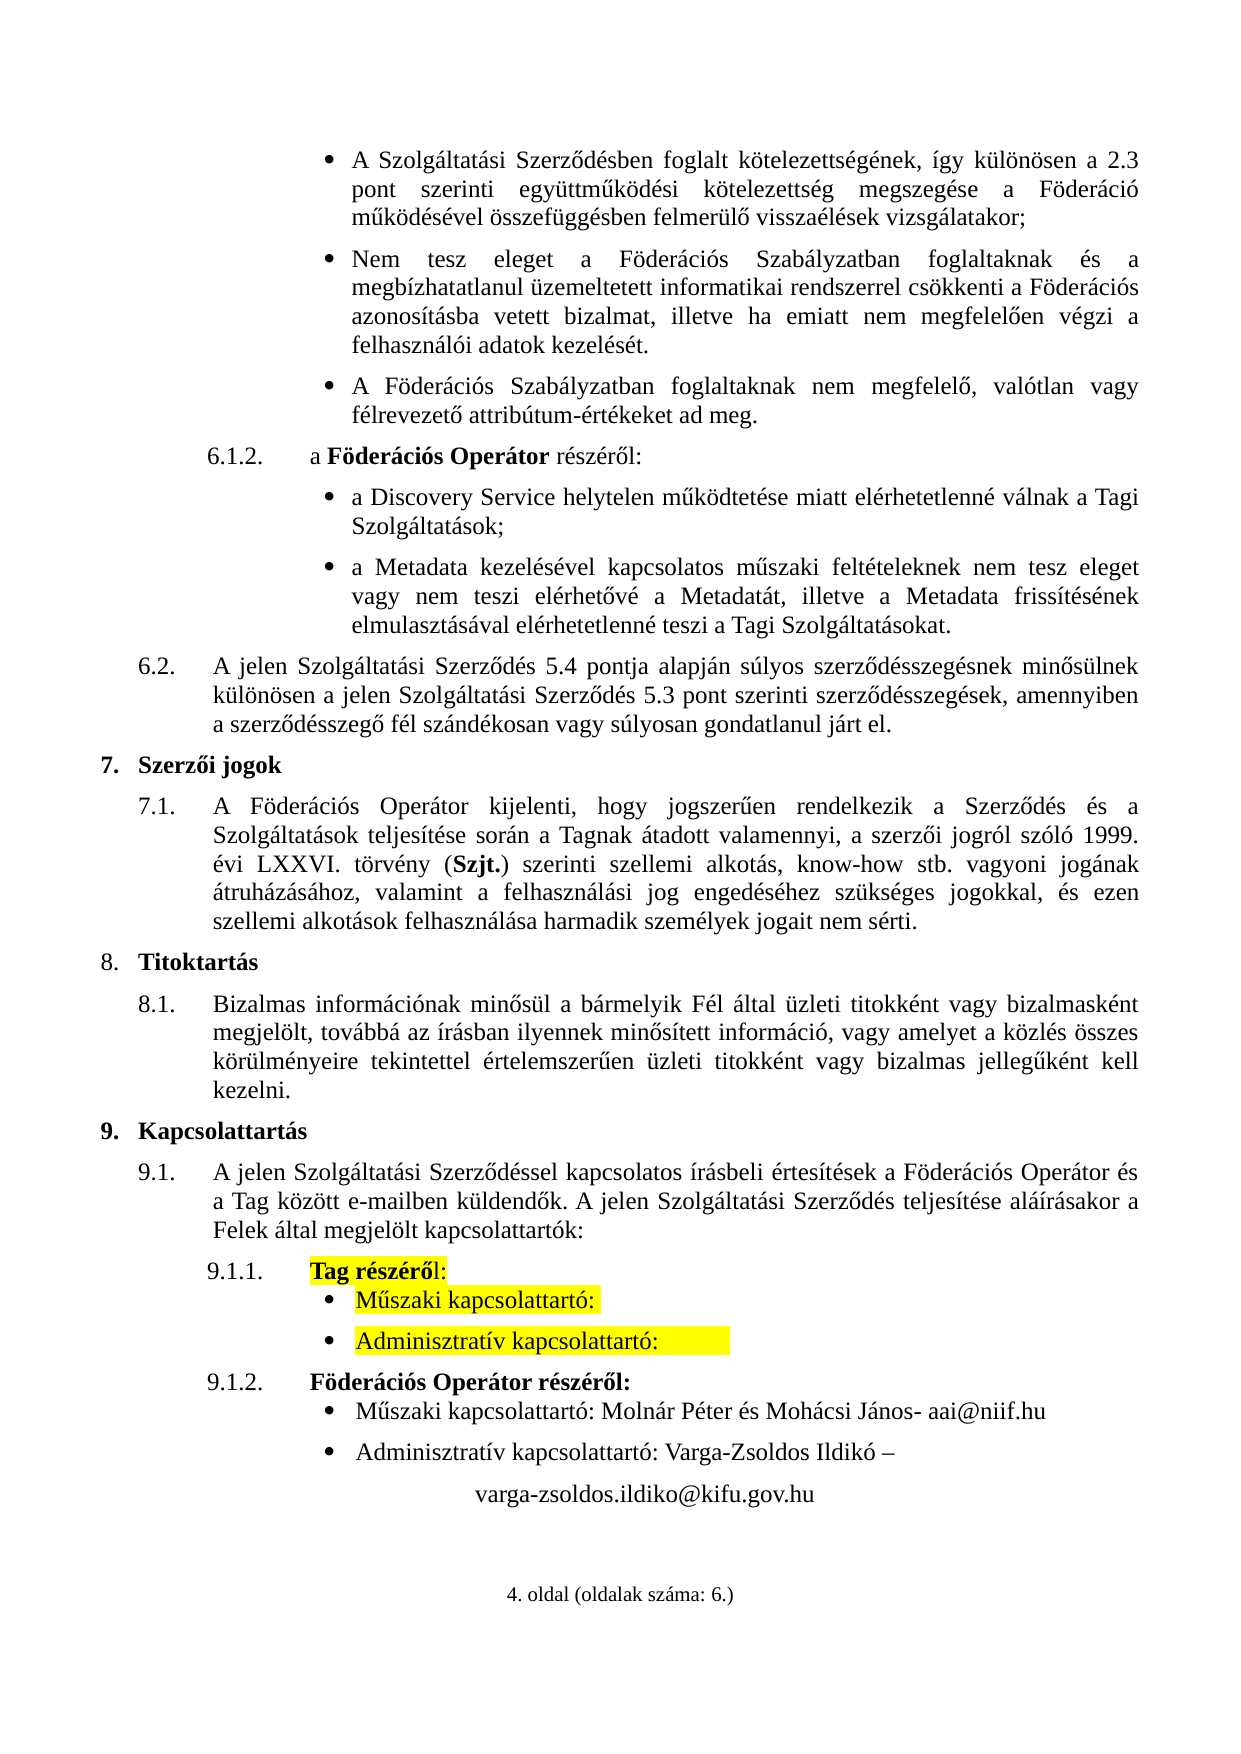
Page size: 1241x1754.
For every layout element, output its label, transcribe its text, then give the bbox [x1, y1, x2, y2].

text varga-zsoldos.ildiko@kifu.gov.hu [325, 1479, 1140, 1507]
list A Föderációs Operátor kijelenti, hogy jogszerűen rendelkezik a Szerződés és a Szolgáltatások teljesítése során a Tagnak átadott valamennyi, a szerzői jogról szóló 1999. évi LXXVI. törvény (Szjt.) szerinti szellemi alkotás, know-how stb. vagyoni jogának átruházásához, valamint a felhasználási jog engedéséhez szükséges jogokkal, és ezen szellemi alkotások felhasználása harmadik személyek jogait nem sérti. [138, 791, 1140, 935]
list Bizalmas információnak minősül a bármelyik Fél által üzleti titokként vagy bizalmasként megjelölt, továbbá az írásban ilyennek minősített információ, vagy amelyet a közlés összes körülményeire tekintettel értelemszerűen üzleti titokként vagy bizalmas jellegűként kell kezelni. [138, 989, 1140, 1104]
list Tag részéről: [159, 1256, 1140, 1285]
list Kapcsolattartás [100, 1116, 1140, 1145]
list a Discovery Service helytelen működtetése miatt elérhetetlenné válnak a Tagi Szolgáltatások; [325, 482, 1140, 540]
list a Metadata kezelésével kapcsolatos műszaki feltételeknek nem tesz eleget vagy nem teszi elérhetővé a Metadatát, illetve a Metadata frissítésének elmulasztásával elérhetetlenné teszi a Tagi Szolgáltatásokat. [325, 552, 1140, 639]
list Műszaki kapcsolattartó: Molnár Péter és Mohácsi János- aai@niif.hu [280, 1396, 1140, 1425]
list A jelen Szolgáltatási Szerződéssel kapcsolatos írásbeli értesítések a Föderációs Operátor és a Tag között e-mailben küldendők. A jelen Szolgáltatási Szerződés teljesítése aláírásakor a Felek által megjelölt kapcsolattartók: [138, 1157, 1140, 1244]
list Adminisztratív kapcsolattartó: Varga-Zsoldos Ildikó – [280, 1437, 1140, 1466]
list Föderációs Operátor részéről: [159, 1367, 1140, 1396]
list Nem tesz eleget a Föderációs Szabályzatban foglaltaknak és a megbízhatatlanul üzemeltetett informatikai rendszerrel csökkenti a Föderációs azonosításba vetett bizalmat, illetve ha emiatt nem megfelelően végzi a felhasználói adatok kezelését. [325, 244, 1140, 359]
list Szerzői jogok [100, 750, 1140, 779]
list A jelen Szolgáltatási Szerződés 5.4 pontja alapján súlyos szerződésszegésnek minősülnek különösen a jelen Szolgáltatási Szerződés 5.3 pont szerinti szerződésszegések, amennyiben a szerződésszegő fél szándékosan vagy súlyosan gondatlanul járt el. [138, 651, 1140, 737]
list A Föderációs Szabályzatban foglaltaknak nem megfelelő, valótlan vagy félrevezető attribútum-értékeket ad meg. [325, 371, 1140, 429]
list A Szolgáltatási Szerződésben foglalt kötelezettségének, így különösen a 2.3 pont szerinti együttműködési kötelezettség megszegése a Föderáció működésével összefüggésben felmerülő visszaélések vizsgálatakor; [325, 145, 1140, 231]
list Műszaki kapcsolattartó: [280, 1285, 1140, 1314]
list Adminisztratív kapcsolattartó: [280, 1326, 1140, 1355]
list Titoktartás [100, 947, 1140, 976]
list a Föderációs Operátor részéről: [159, 441, 1140, 470]
